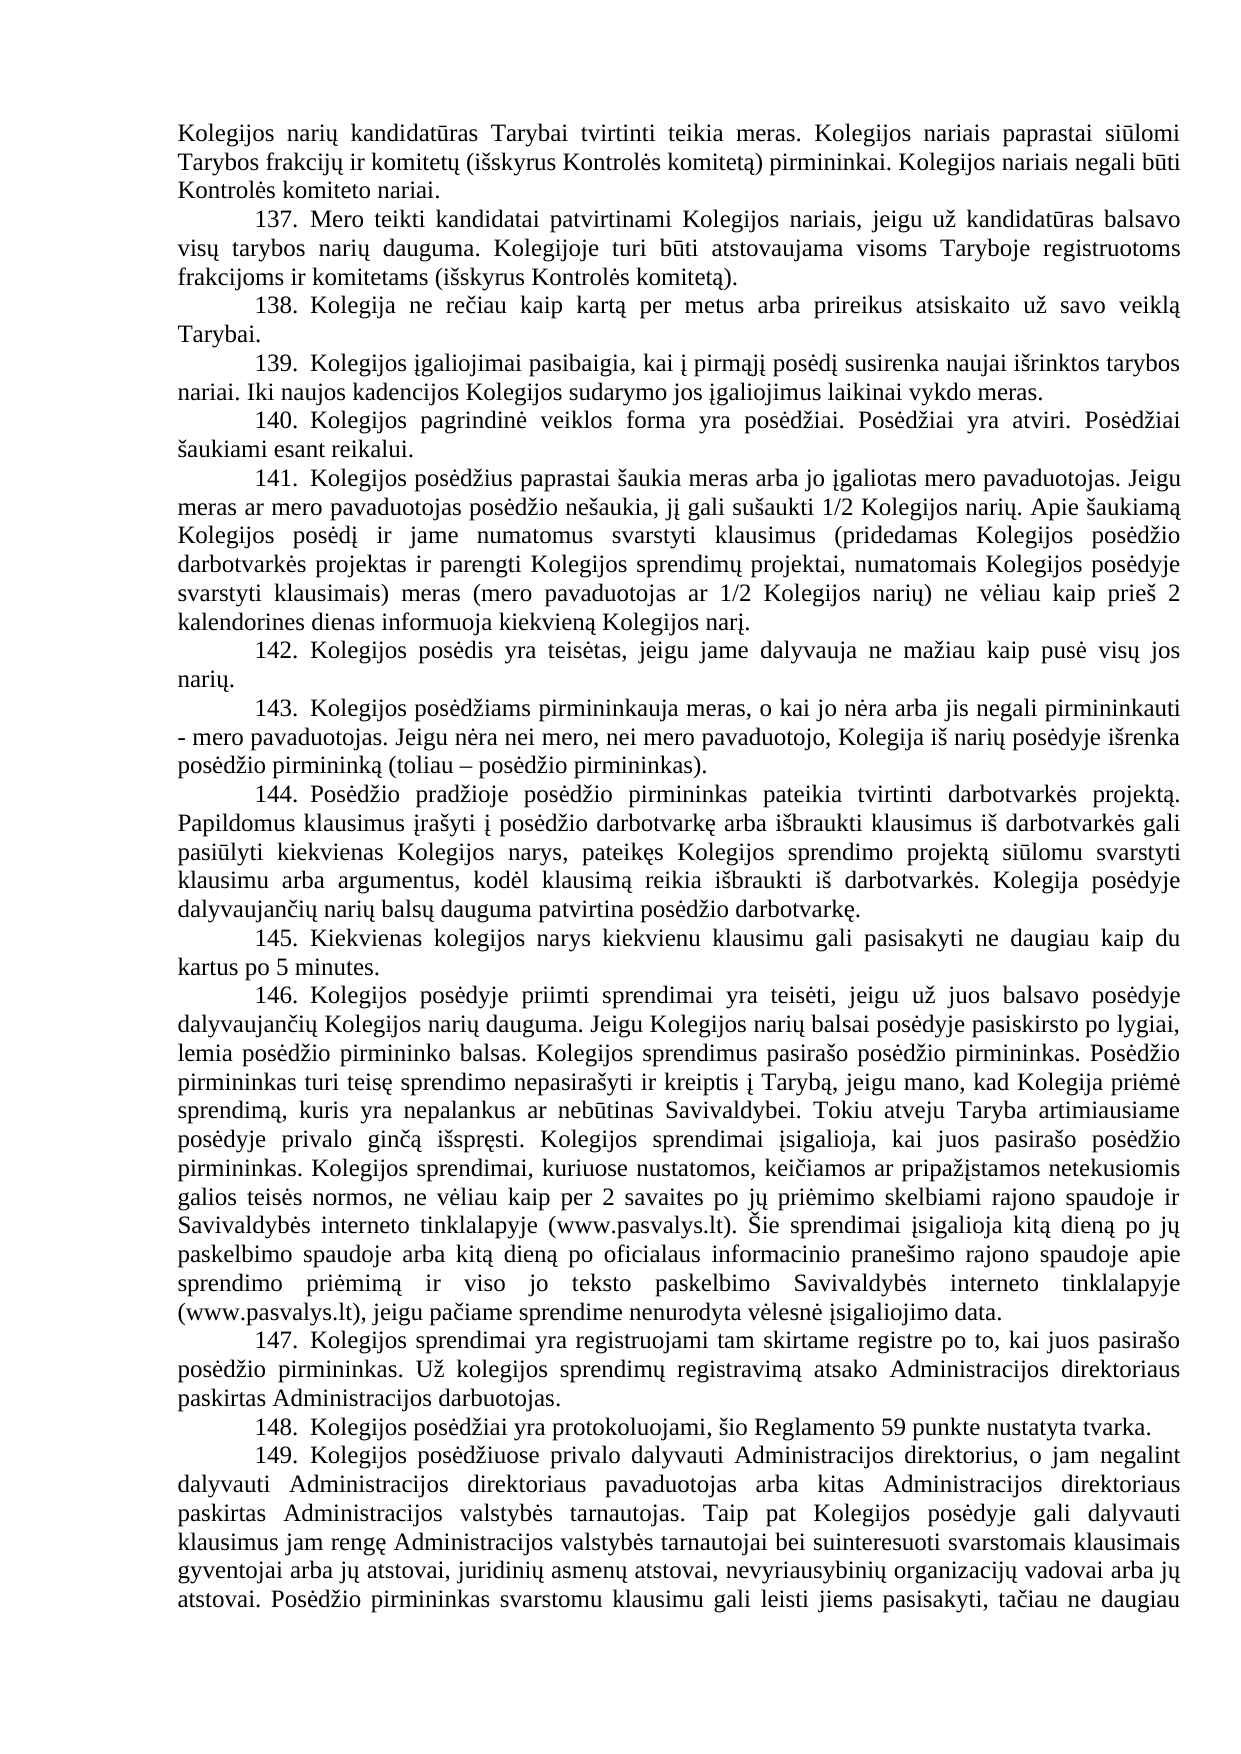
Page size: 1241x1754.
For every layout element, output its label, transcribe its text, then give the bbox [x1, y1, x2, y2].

text 138. Kolegija ne rečiau kaip kartą per metus arba prireikus atsiskaito už savo veiklą Tarybai. [177, 291, 1181, 348]
text 149. Kolegijos posėdžiuose privalo dalyvauti Administracijos direktorius, o jam negalint dalyvauti Administracijos direktoriaus pavaduotojas arba kitas Administracijos direktoriaus paskirtas Administracijos valstybės tarnautojas. Taip pat Kolegijos posėdyje gali dalyvauti klausimus jam rengę Administracijos valstybės tarnautojai bei suinteresuoti svarstomais klausimais gyventojai arba jų atstovai, juridinių asmenų atstovai, nevyriausybinių organizacijų vadovai arba jų atstovai. Posėdžio pirmininkas svarstomu klausimu gali leisti jiems pasisakyti, tačiau ne daugiau [177, 1441, 1181, 1613]
text 142. Kolegijos posėdis yra teisėtas, jeigu jame dalyvauja ne mažiau kaip pusė visų jos narių. [177, 636, 1181, 693]
text 145. Kiekvienas kolegijos narys kiekvienu klausimu gali pasisakyti ne daugiau kaip du kartus po 5 minutes. [177, 923, 1181, 981]
text 140. Kolegijos pagrindinė veiklos forma yra posėdžiai. Posėdžiai yra atviri. Posėdžiai šaukiami esant reikalui. [177, 406, 1181, 463]
text 146. Kolegijos posėdyje priimti sprendimai yra teisėti, jeigu už juos balsavo posėdyje dalyvaujančių Kolegijos narių dauguma. Jeigu Kolegijos narių balsai posėdyje pasiskirsto po lygiai, lemia posėdžio pirmininko balsas. Kolegijos sprendimus pasirašo posėdžio pirmininkas. Posėdžio pirmininkas turi teisę sprendimo nepasirašyti ir kreiptis į Tarybą, jeigu mano, kad Kolegija priėmė sprendimą, kuris yra nepalankus ar nebūtinas Savivaldybei. Tokiu atveju Taryba artimiausiame posėdyje privalo ginčą išspręsti. Kolegijos sprendimai įsigalioja, kai juos pasirašo posėdžio pirmininkas. Kolegijos sprendimai, kuriuose nustatomos, keičiamos ar pripažįstamos netekusiomis galios teisės normos, ne vėliau kaip per 2 savaites po jų priėmimo skelbiami rajono spaudoje ir Savivaldybės interneto tinklalapyje (www.pasvalys.lt). Šie sprendimai įsigalioja kitą dieną po jų paskelbimo spaudoje arba kitą dieną po oficialaus informacinio pranešimo rajono spaudoje apie sprendimo priėmimą ir viso jo teksto paskelbimo Savivaldybės interneto tinklalapyje (www.pasvalys.lt), jeigu pačiame sprendime nenurodyta vėlesnė įsigaliojimo data. [177, 981, 1181, 1326]
text 144. Posėdžio pradžioje posėdžio pirmininkas pateikia tvirtinti darbotvarkės projektą. Papildomus klausimus įrašyti į posėdžio darbotvarkę arba išbraukti klausimus iš darbotvarkės gali pasiūlyti kiekvienas Kolegijos narys, pateikęs Kolegijos sprendimo projektą siūlomu svarstyti klausimu arba argumentus, kodėl klausimą reikia išbraukti iš darbotvarkės. Kolegija posėdyje dalyvaujančių narių balsų dauguma patvirtina posėdžio darbotvarkę. [177, 779, 1181, 923]
text 143. Kolegijos posėdžiams pirmininkauja meras, o kai jo nėra arba jis negali pirmininkauti - mero pavaduotojas. Jeigu nėra nei mero, nei mero pavaduotojo, Kolegija iš narių posėdyje išrenka posėdžio pirmininką (toliau – posėdžio pirmininkas). [177, 693, 1181, 779]
text 141. Kolegijos posėdžius paprastai šaukia meras arba jo įgaliotas mero pavaduotojas. Jeigu meras ar mero pavaduotojas posėdžio nešaukia, jį gali sušaukti 1/2 Kolegijos narių. Apie šaukiamą Kolegijos posėdį ir jame numatomus svarstyti klausimus (pridedamas Kolegijos posėdžio darbotvarkės projektas ir parengti Kolegijos sprendimų projektai, numatomais Kolegijos posėdyje svarstyti klausimais) meras (mero pavaduotojas ar 1/2 Kolegijos narių) ne vėliau kaip prieš 2 kalendorines dienas informuoja kiekvieną Kolegijos narį. [177, 463, 1181, 636]
text 139. Kolegijos įgaliojimai pasibaigia, kai į pirmąjį posėdį susirenka naujai išrinktos tarybos nariai. Iki naujos kadencijos Kolegijos sudarymo jos įgaliojimus laikinai vykdo meras. [177, 348, 1181, 406]
text 148. Kolegijos posėdžiai yra protokoluojami, šio Reglamento 59 punkte nustatyta tvarka. [177, 1412, 1181, 1441]
text 147. Kolegijos sprendimai yra registruojami tam skirtame registre po to, kai juos pasirašo posėdžio pirmininkas. Už kolegijos sprendimų registravimą atsako Administracijos direktoriaus paskirtas Administracijos darbuotojas. [177, 1326, 1181, 1412]
text 137. Mero teikti kandidatai patvirtinami Kolegijos nariais, jeigu už kandidatūras balsavo visų tarybos narių dauguma. Kolegijoje turi būti atstovaujama visoms Taryboje registruotoms frakcijoms ir komitetams (išskyrus Kontrolės komitetą). [177, 204, 1181, 291]
text Kolegijos narių kandidatūras Tarybai tvirtinti teikia meras. Kolegijos nariais paprastai siūlomi Tarybos frakcijų ir komitetų (išskyrus Kontrolės komitetą) pirmininkai. Kolegijos nariais negali būti Kontrolės komiteto nariai. [177, 118, 1181, 204]
